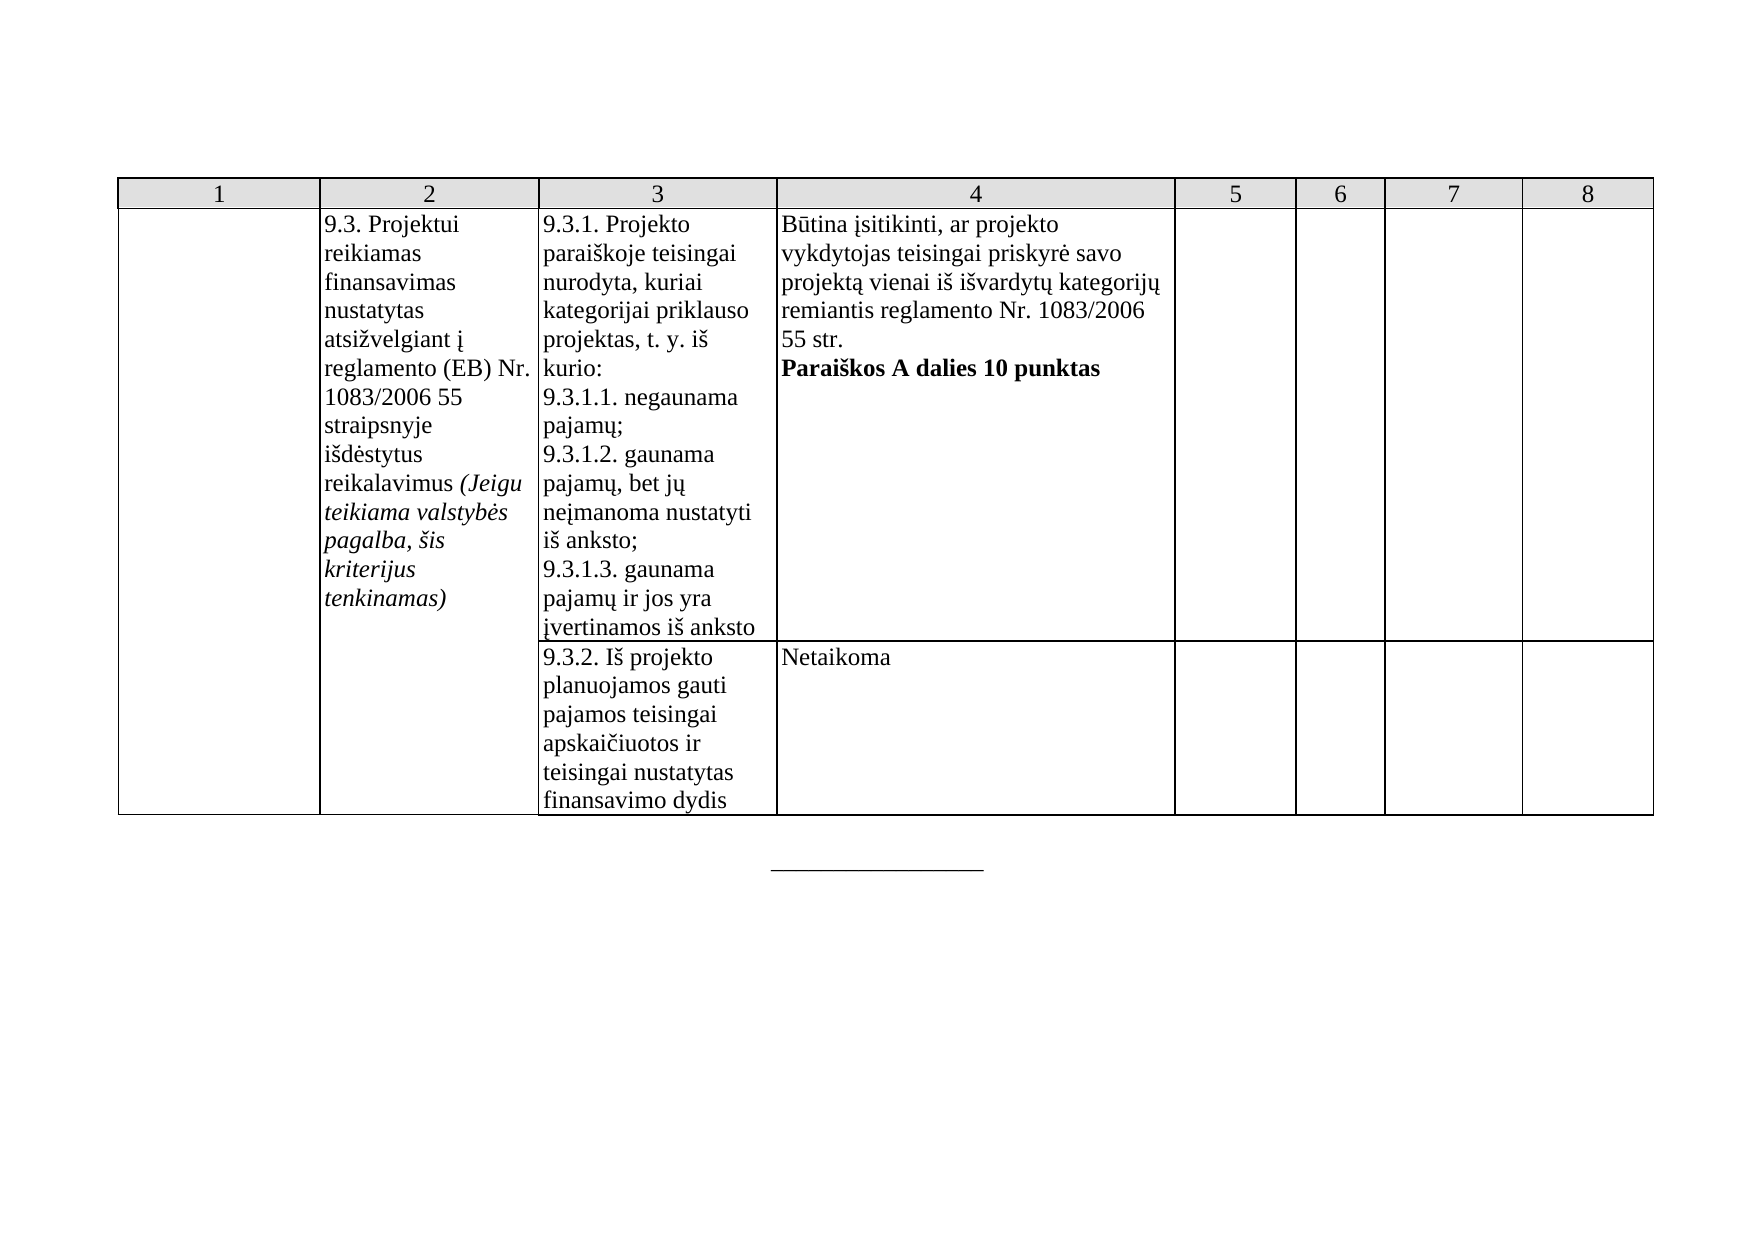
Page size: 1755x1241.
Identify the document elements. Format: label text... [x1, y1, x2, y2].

table_cell Netaikoma [778, 642, 1174, 814]
table_header 1 [119, 179, 319, 207]
table_header 4 [778, 179, 1174, 207]
table_header 3 [540, 179, 776, 207]
table_cell [1523, 209, 1653, 640]
table_header 6 [1297, 179, 1384, 207]
text _________________ [118, 845, 1636, 873]
table_cell [1176, 642, 1295, 814]
table_cell [1297, 642, 1384, 814]
table_cell [1523, 642, 1653, 814]
table_cell 9.3.2. Iš projekto planuojamos gauti pajamos teisingai apskaičiuotos ir teisingai nustatytas finansavimo dydis [539, 642, 776, 814]
table_cell [1386, 209, 1522, 640]
table_header 2 [321, 179, 538, 207]
table_cell [1386, 642, 1522, 814]
table_cell Būtina įsitikinti, ar projekto vykdytojas teisingai priskyrė savo projektą vienai iš išvardytų kategorijų remiantis reglamento Nr. 1083/2006 55 str. Paraiškos A dalies 10 punktas [778, 209, 1174, 640]
table_cell [1297, 209, 1384, 640]
table_cell 9.3.1. Projekto paraiškoje teisingai nurodyta, kuriai kategorijai priklauso projektas, t. y. iš kurio: 9.3.1.1. negaunama pajamų; 9.3.1.2. gaunama pajamų, bet jų neįmanoma nustatyti iš anksto; 9.3.1.3. gaunama pajamų ir jos yra įvertinamos iš anksto [539, 209, 776, 640]
table_cell 9.3. Projektui reikiamas finansavimas nustatytas atsižvelgiant į reglamento (EB) Nr. 1083/2006 55 straipsnyje išdėstytus reikalavimus (Jeigu teikiama valstybės pagalba, šis kriterijus tenkinamas) [321, 209, 538, 814]
table_cell [119, 209, 319, 814]
table_header 5 [1176, 179, 1295, 207]
table_cell [1176, 209, 1295, 640]
table_header 7 [1386, 179, 1522, 207]
table_header 8 [1523, 179, 1653, 207]
